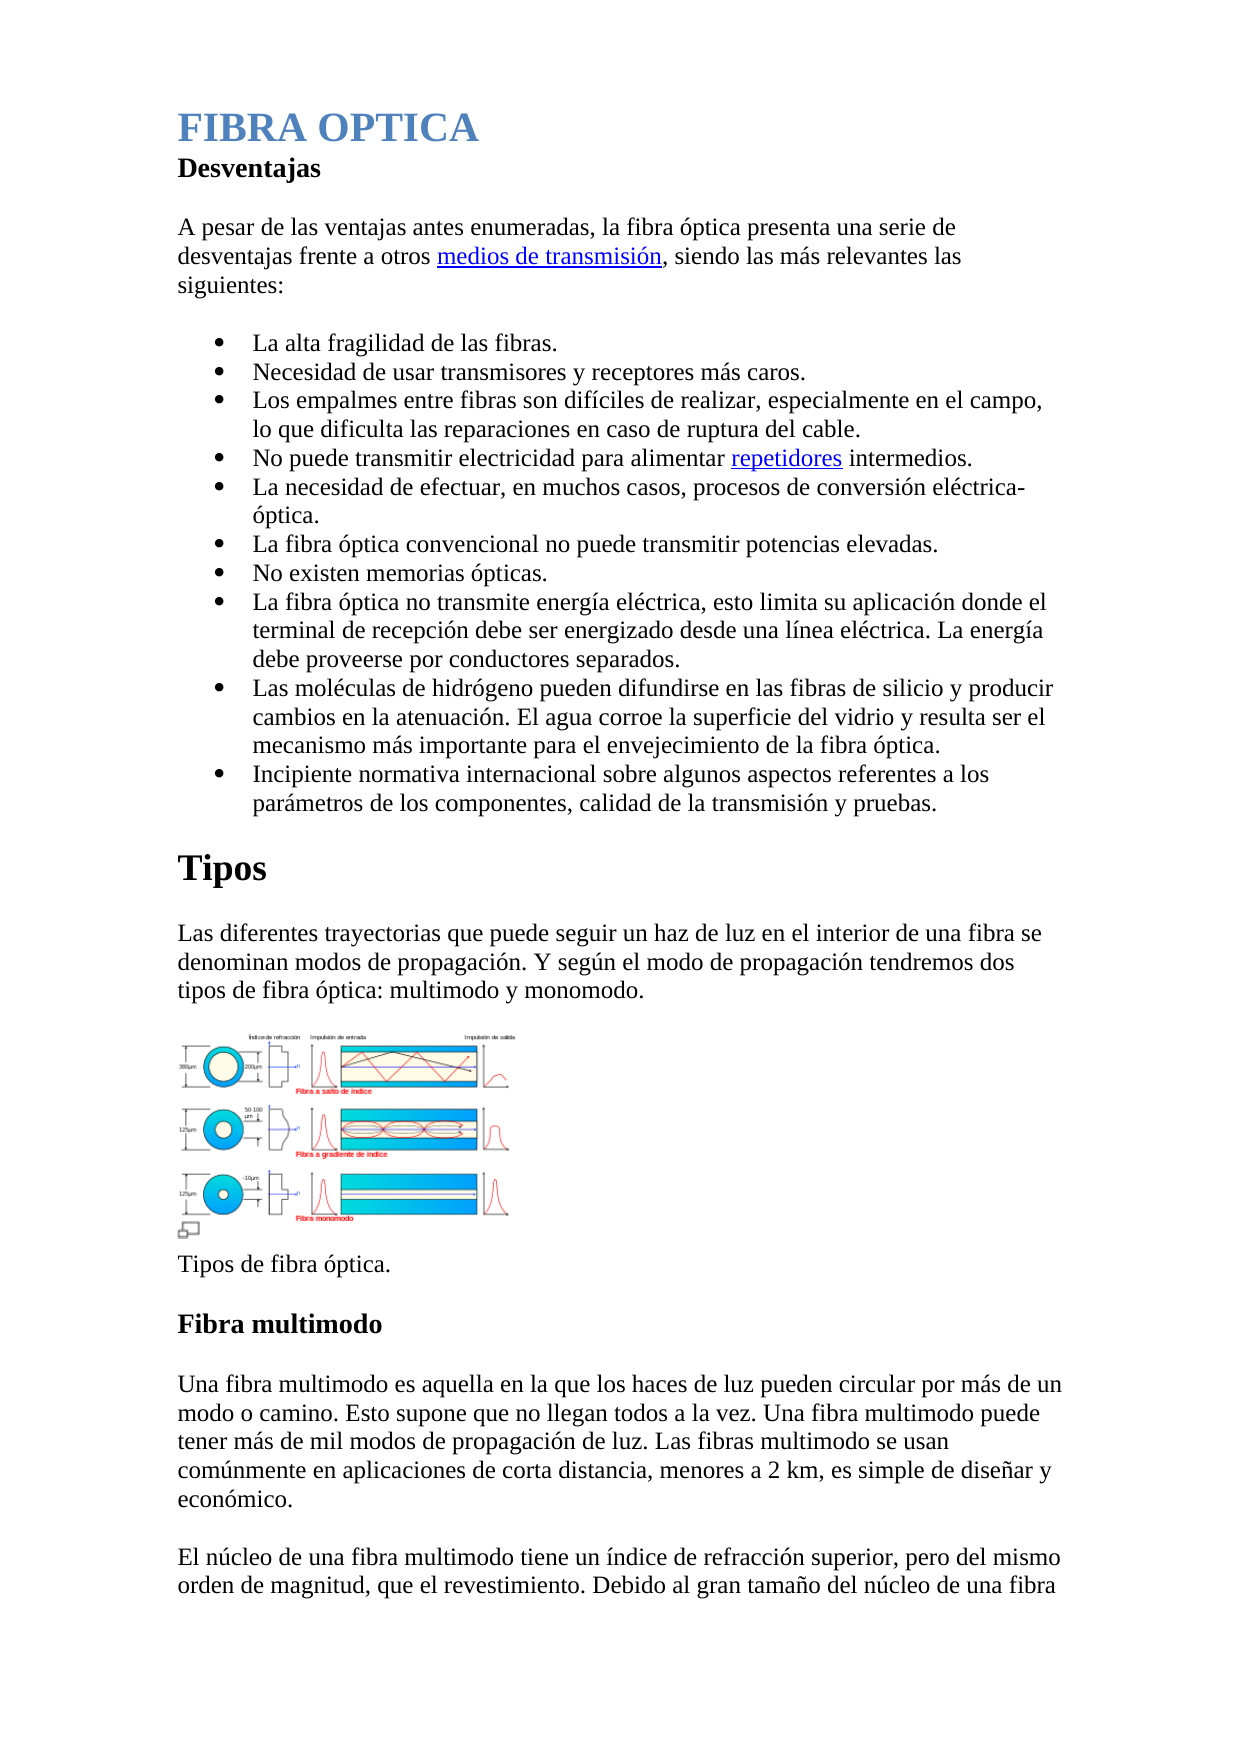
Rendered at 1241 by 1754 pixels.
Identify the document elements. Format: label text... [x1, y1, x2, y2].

text Las diferentes trayectorias que puede seguir un haz de luz en el interior de una fibra se denominan modos de propagación. Y según el modo de propagación tendremos dos tipos de fibra óptica: multimodo y monomodo. [177, 918, 1063, 1004]
list Incipiente normativa internacional sobre algunos aspectos referentes a los parámetros de los componentes, calidad de la transmisión y pruebas. [215, 759, 1063, 817]
subtitle Tipos [177, 846, 1063, 889]
list La alta fragilidad de las fibras. [215, 328, 1063, 357]
list Necesidad de usar transmisores y receptores más caros. [215, 357, 1063, 385]
list No existen memorias ópticas. [215, 558, 1063, 587]
text A pesar de las ventajas antes enumeradas, la fibra óptica presenta una serie de desventajas frente a otros medios de transmisión, siendo las más relevantes las siguientes: [177, 212, 1063, 299]
list La necesidad de efectuar, en muchos casos, procesos de conversión eléctrica-óptica. [215, 472, 1063, 529]
list No puede transmitir electricidad para alimentar repetidores intermedios. [215, 443, 1063, 472]
text Tipos de fibra óptica. [177, 1249, 1063, 1278]
list La fibra óptica convencional no puede transmitir potencias elevadas.[2] [215, 529, 1063, 558]
list Los empalmes entre fibras son difíciles de realizar, especialmente en el campo, lo que dificulta las reparaciones en caso de ruptura del cable. [215, 385, 1063, 443]
text Una fibra multimodo es aquella en la que los haces de luz pueden circular por más de un modo o camino. Esto supone que no llegan todos a la vez. Una fibra multimodo puede tener más de mil modos de propagación de luz. Las fibras multimodo se usan comúnmente en aplicaciones de corta distancia, menores a 2 km, es simple de diseñar y económico. [177, 1369, 1063, 1513]
subtitle Desventajas [177, 151, 1063, 183]
picture [177, 1033, 521, 1239]
text El núcleo de una fibra multimodo tiene un índice de refracción superior, pero del mismo orden de magnitud, que el revestimiento. Debido al gran tamaño del núcleo de una fibra [177, 1542, 1063, 1599]
list Las moléculas de hidrógeno pueden difundirse en las fibras de silicio y producir cambios en la atenuación. El agua corroe la superficie del vidrio y resulta ser el mecanismo más importante para el envejecimiento de la fibra óptica. [215, 673, 1063, 759]
subtitle Fibra multimodo [177, 1307, 1063, 1340]
list La fibra óptica no transmite energía eléctrica, esto limita su aplicación donde el terminal de recepción debe ser energizado desde una línea eléctrica. La energía debe proveerse por conductores separados. [215, 587, 1063, 673]
